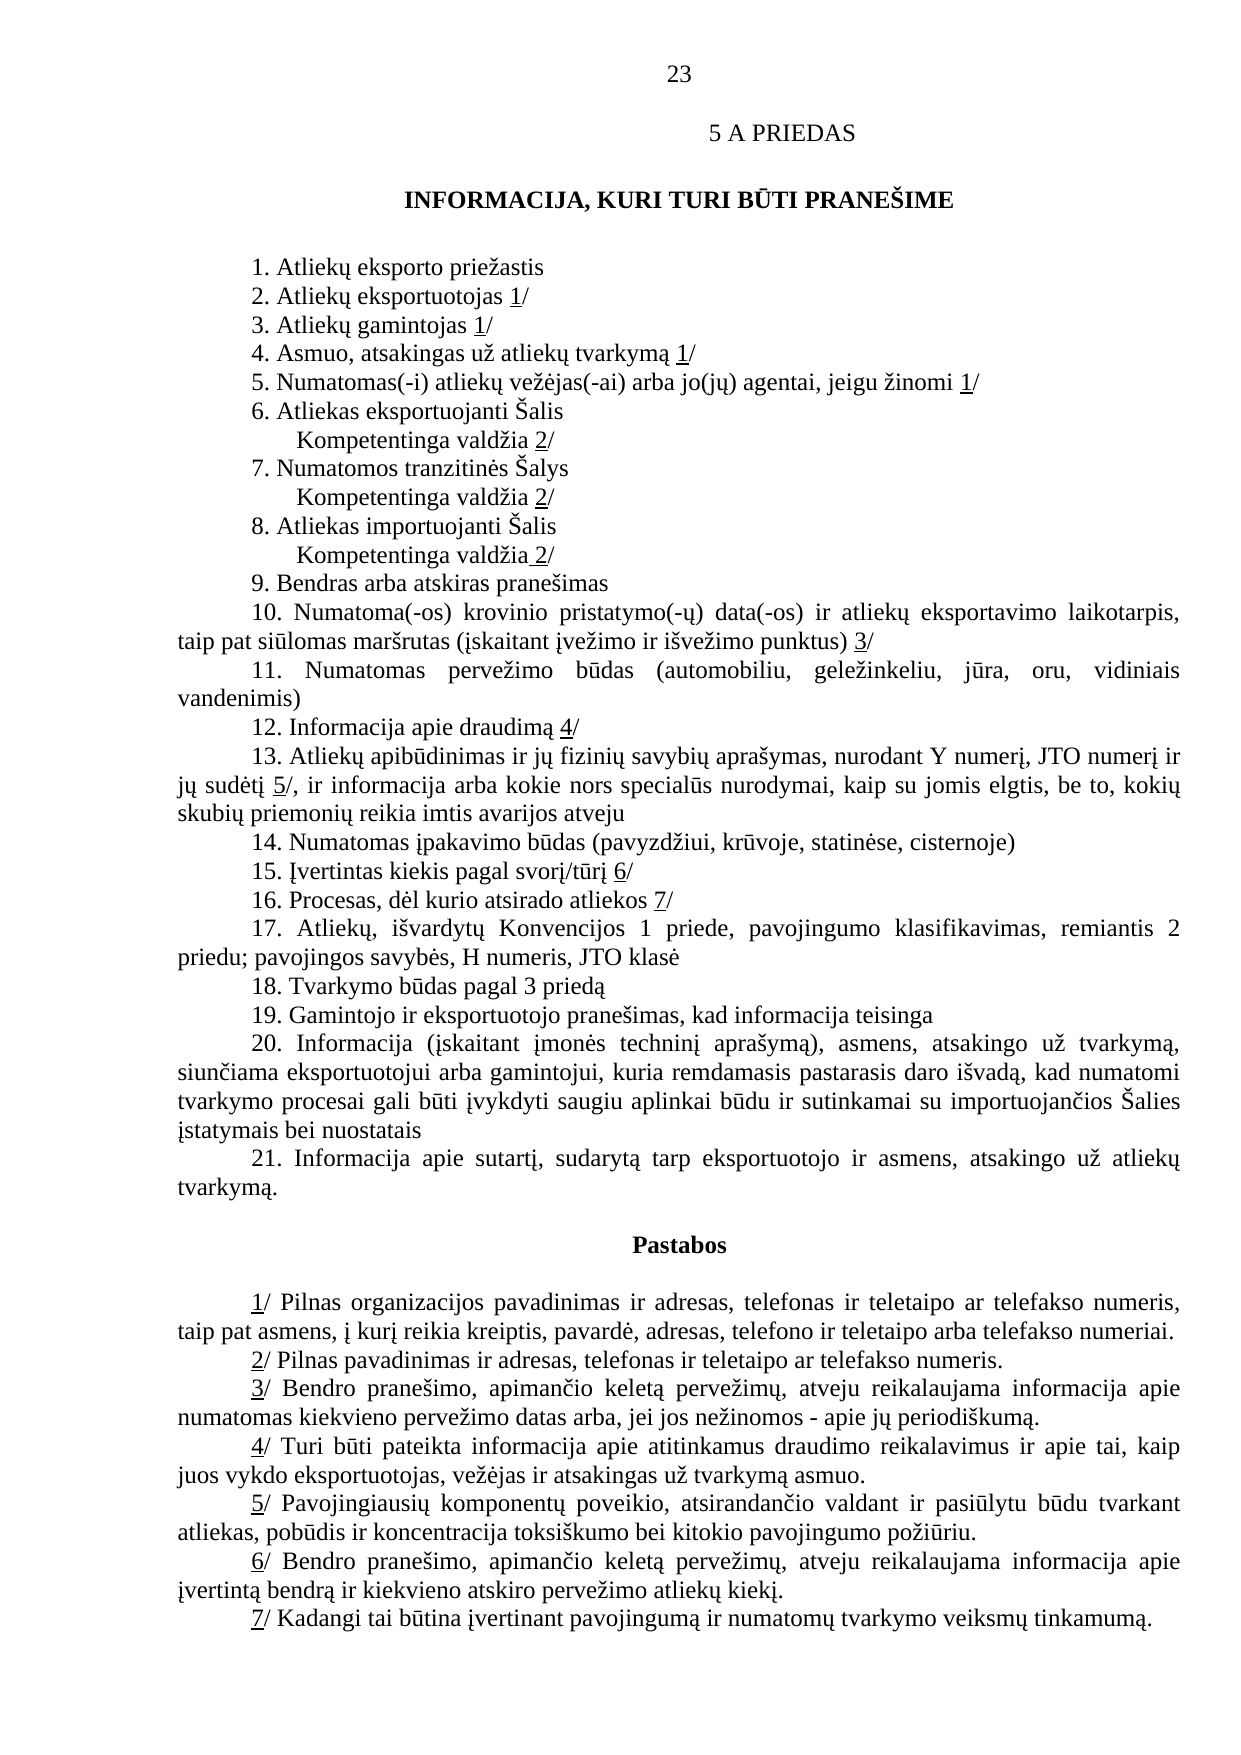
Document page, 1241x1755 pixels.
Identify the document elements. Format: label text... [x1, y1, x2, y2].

text Informacija, kuri turi būti pranešime [177, 185, 1181, 214]
text 3. Atliekų gamintojas 1/ [177, 310, 1181, 338]
text 3/ Bendro pranešimo, apimančio keletą pervežimų, atveju reikalaujama informacija apie numatomas kiekvieno pervežimo datas arba, jei jos nežinomos - apie jų periodiškumą. [177, 1373, 1181, 1431]
text 19. Gamintojo ir eksportuotojo pranešimas, kad informacija teisinga [177, 1000, 1181, 1028]
text 6. Atliekas eksportuojanti Šalis [177, 396, 1181, 425]
text 16. Procesas, dėl kurio atsirado atliekos 7/ [177, 885, 1181, 913]
text Kompetentinga valdžia 2/ [296, 425, 1181, 453]
text 2. Atliekų eksportuotojas 1/ [177, 281, 1181, 310]
text 5 A PRIEDAS [177, 118, 1181, 147]
text 14. Numatomas įpakavimo būdas (pavyzdžiui, krūvoje, statinėse, cisternoje) [177, 827, 1181, 856]
text 5. Numatomas(-i) atliekų vežėjas(-ai) arba jo(jų) agentai, jeigu žinomi 1/ [177, 367, 1181, 396]
text 9. Bendras arba atskiras pranešimas [177, 568, 1181, 597]
text 2/ Pilnas pavadinimas ir adresas, telefonas ir teletaipo ar telefakso numeris. [177, 1345, 1181, 1373]
text 1/ Pilnas organizacijos pavadinimas ir adresas, telefonas ir teletaipo ar telefakso numeris, taip pat asmens, į kurį reikia kreiptis, pavardė, adresas, telefono ir teletaipo arba telefakso numeriai. [177, 1287, 1181, 1345]
text Kompetentinga valdžia 2/ [296, 540, 1181, 568]
text 7/ Kadangi tai būtina įvertinant pavojingumą ir numatomų tvarkymo veiksmų tinkamumą. [177, 1603, 1181, 1632]
text 1. Atliekų eksporto priežastis [177, 252, 1181, 281]
text 21. Informacija apie sutartį, sudarytą tarp eksportuotojo ir asmens, atsakingo už atliekų tvarkymą. [177, 1143, 1181, 1201]
text 7. Numatomos tranzitinės Šalys [177, 453, 1181, 482]
text 5/ Pavojingiausių komponentų poveikio, atsirandančio valdant ir pasiūlytu būdu tvarkant atliekas, pobūdis ir koncentracija toksiškumo bei kitokio pavojingumo požiūriu. [177, 1488, 1181, 1546]
text 4/ Turi būti pateikta informacija apie atitinkamus draudimo reikalavimus ir apie tai, kaip juos vykdo eksportuotojas, vežėjas ir atsakingas už tvarkymą asmuo. [177, 1431, 1181, 1488]
text 12. Informacija apie draudimą 4/ [177, 712, 1181, 741]
text 18. Tvarkymo būdas pagal 3 priedą [177, 971, 1181, 1000]
text 17. Atliekų, išvardytų Konvencijos 1 priede, pavojingumo klasifikavimas, remiantis 2 priedu; pavojingos savybės, H numeris, JTO klasė [177, 913, 1181, 971]
text 8. Atliekas importuojanti Šalis [177, 511, 1181, 540]
text 13. Atliekų apibūdinimas ir jų fizinių savybių aprašymas, nurodant Y numerį, JTO numerį ir jų sudėtį 5/, ir informacija arba kokie nors specialūs nurodymai, kaip su jomis elgtis, be to, kokių skubių priemonių reikia imtis avarijos atveju [177, 741, 1181, 827]
text 15. Įvertintas kiekis pagal svorį/tūrį 6/ [177, 856, 1181, 885]
text 6/ Bendro pranešimo, apimančio keletą pervežimų, atveju reikalaujama informacija apie įvertintą bendrą ir kiekvieno atskiro pervežimo atliekų kiekį. [177, 1546, 1181, 1603]
text 20. Informacija (įskaitant įmonės techninį aprašymą), asmens, atsakingo už tvarkymą, siunčiama eksportuotojui arba gamintojui, kuria remdamasis pastarasis daro išvadą, kad numatomi tvarkymo procesai gali būti įvykdyti saugiu aplinkai būdu ir sutinkamai su importuojančios Šalies įstatymais bei nuostatais [177, 1028, 1181, 1143]
text Pastabos [177, 1230, 1181, 1258]
text Kompetentinga valdžia 2/ [296, 482, 1181, 511]
text 10. Numatoma(-os) krovinio pristatymo(-ų) data(-os) ir atliekų eksportavimo laikotarpis, taip pat siūlomas maršrutas (įskaitant įvežimo ir išvežimo punktus) 3/ [177, 597, 1181, 655]
text 11. Numatomas pervežimo būdas (automobiliu, geležinkeliu, jūra, oru, vidiniais vandenimis) [177, 655, 1181, 712]
text 4. Asmuo, atsakingas už atliekų tvarkymą 1/ [177, 338, 1181, 367]
